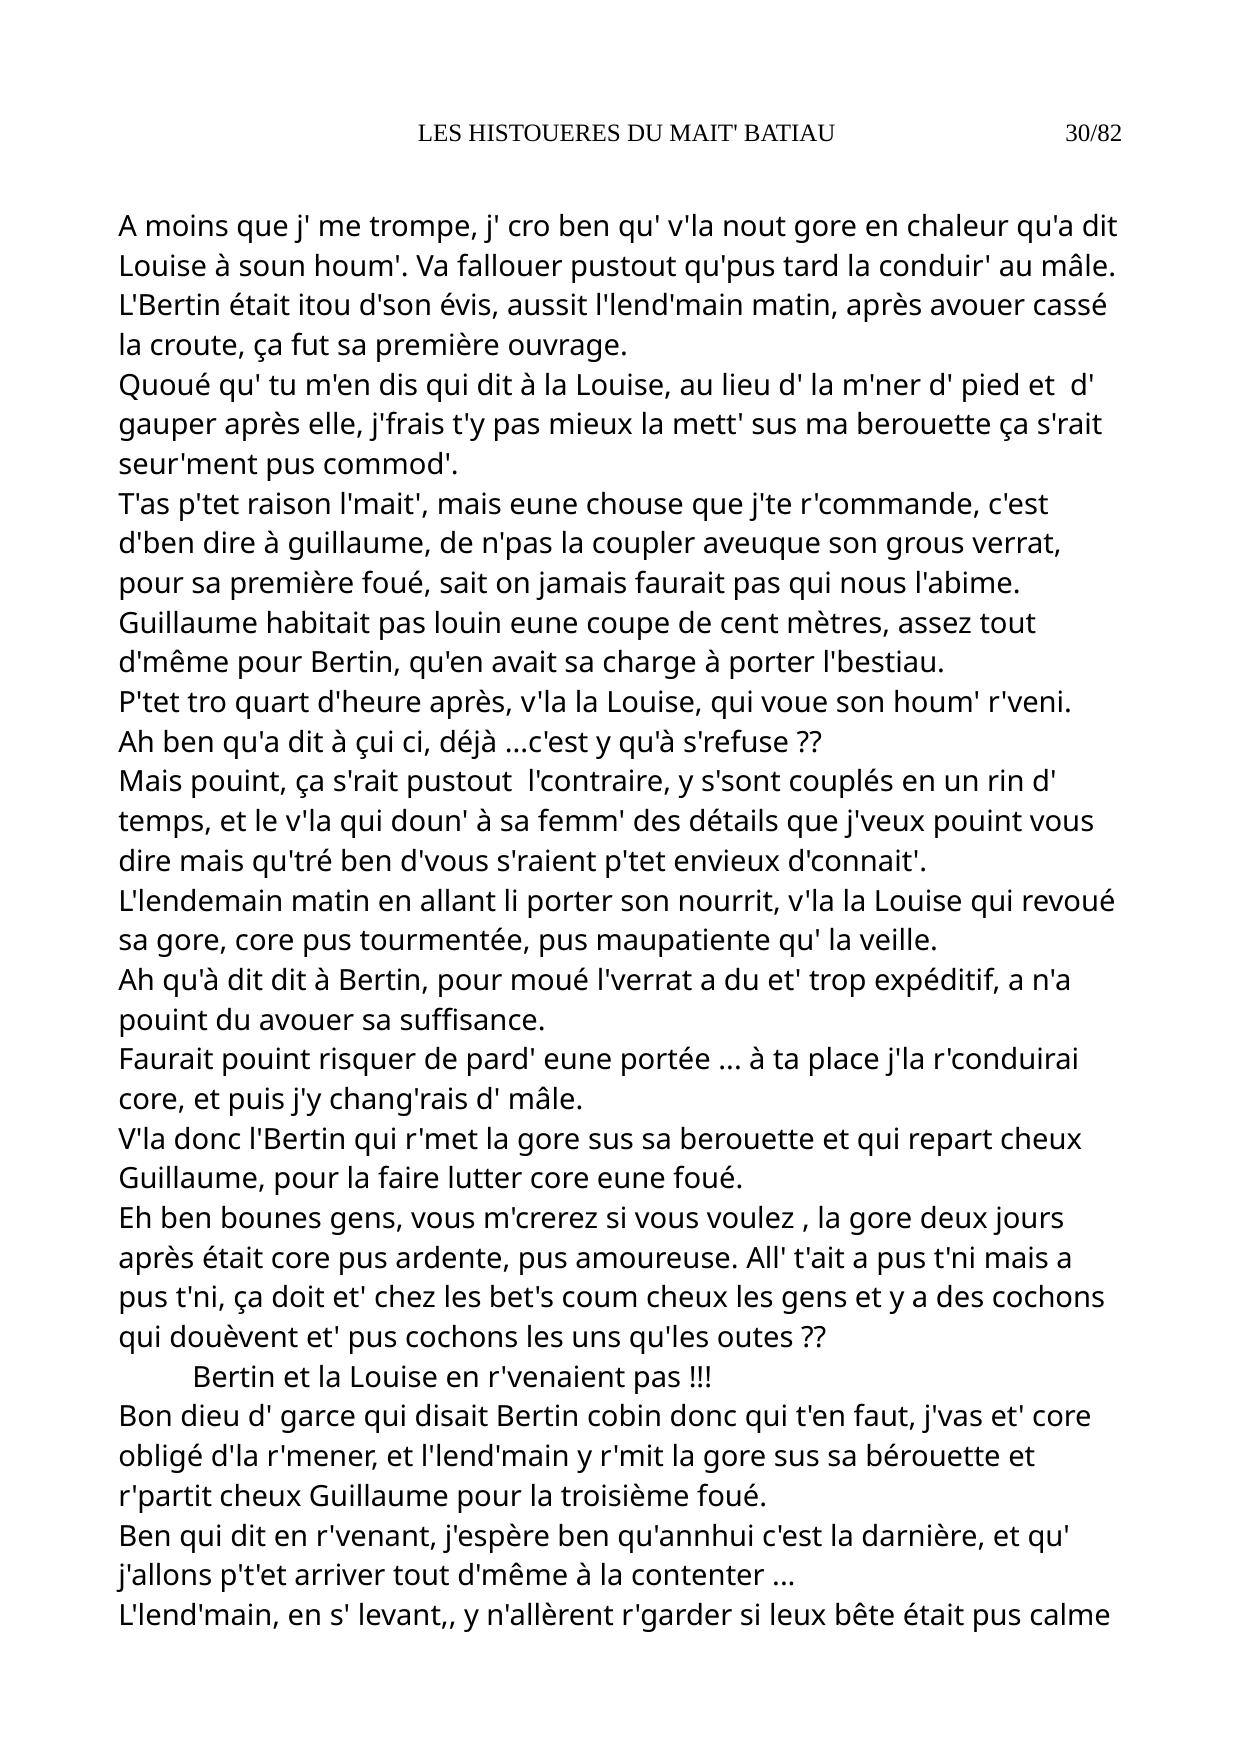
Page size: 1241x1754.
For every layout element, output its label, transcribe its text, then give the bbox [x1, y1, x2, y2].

text Ah qu'à dit dit à Bertin, pour moué l'verrat a du et' trop expéditif, a n'a pouint du avouer sa suffisance. [118, 959, 1122, 1038]
text V'la donc l'Bertin qui r'met la gore sus sa berouette et qui repart cheux Guillaume, pour la faire lutter core eune foué. [118, 1118, 1122, 1197]
text Eh ben bounes gens, vous m'crerez si vous voulez , la gore deux jours après était core pus ardente, pus amoureuse. All' t'ait a pus t'ni mais a pus t'ni, ça doit et' chez les bet's coum cheux les gens et y a des cochons qui douèvent et' pus cochons les uns qu'les outes ?? [118, 1197, 1122, 1356]
text L'lendemain matin en allant li porter son nourrit, v'la la Louise qui revoué sa gore, core pus tourmentée, pus maupatiente qu' la veille. [118, 880, 1122, 959]
text T'as p'tet raison l'mait', mais eune chouse que j'te r'commande, c'est d'ben dire à guillaume, de n'pas la coupler aveuque son grous verrat, pour sa première foué, sait on jamais faurait pas qui nous l'abime. [118, 483, 1122, 602]
text Guillaume habitait pas louin eune coupe de cent mètres, assez tout d'même pour Bertin, qu'en avait sa charge à porter l'bestiau. [118, 602, 1122, 681]
text Faurait pouint risquer de pard' eune portée ... à ta place j'la r'conduirai core, et puis j'y chang'rais d' mâle. [118, 1038, 1122, 1118]
text L'Bertin était itou d'son évis, aussit l'lend'main matin, après avouer cassé la croute, ça fut sa première ouvrage. [118, 284, 1122, 364]
text Bertin et la Louise en r'venaient pas !!! [118, 1356, 1122, 1396]
text Quoué qu' tu m'en dis qui dit à la Louise, au lieu d' la m'ner d' pied et d' gauper après elle, j'frais t'y pas mieux la mett' sus ma berouette ça s'rait seur'ment pus commod'. [118, 364, 1122, 483]
text Ben qui dit en r'venant, j'espère ben qu'annhui c'est la darnière, et qu' j'allons p't'et arriver tout d'même à la contenter ... [118, 1515, 1122, 1594]
text Mais pouint, ça s'rait pustout l'contraire, y s'sont couplés en un rin d' temps, et le v'la qui doun' à sa femm' des détails que j'veux pouint vous dire mais qu'tré ben d'vous s'raient p'tet envieux d'connait'. [118, 761, 1122, 880]
text A moins que j' me trompe, j' cro ben qu' v'la nout gore en chaleur qu'a dit Louise à soun houm'. Va fallouer pustout qu'pus tard la conduir' au mâle. [118, 205, 1122, 284]
text P'tet tro quart d'heure après, v'la la Louise, qui voue son houm' r'veni. [118, 681, 1122, 721]
text Ah ben qu'a dit à çui ci, déjà ...c'est y qu'à s'refuse ?? [118, 721, 1122, 761]
text Bon dieu d' garce qui disait Bertin cobin donc qui t'en faut, j'vas et' core obligé d'la r'mener, et l'lend'main y r'mit la gore sus sa bérouette et r'partit cheux Guillaume pour la troisième foué. [118, 1396, 1122, 1515]
text L'lend'main, en s' levant,, y n'allèrent r'garder si leux bête était pus calme [118, 1594, 1122, 1634]
